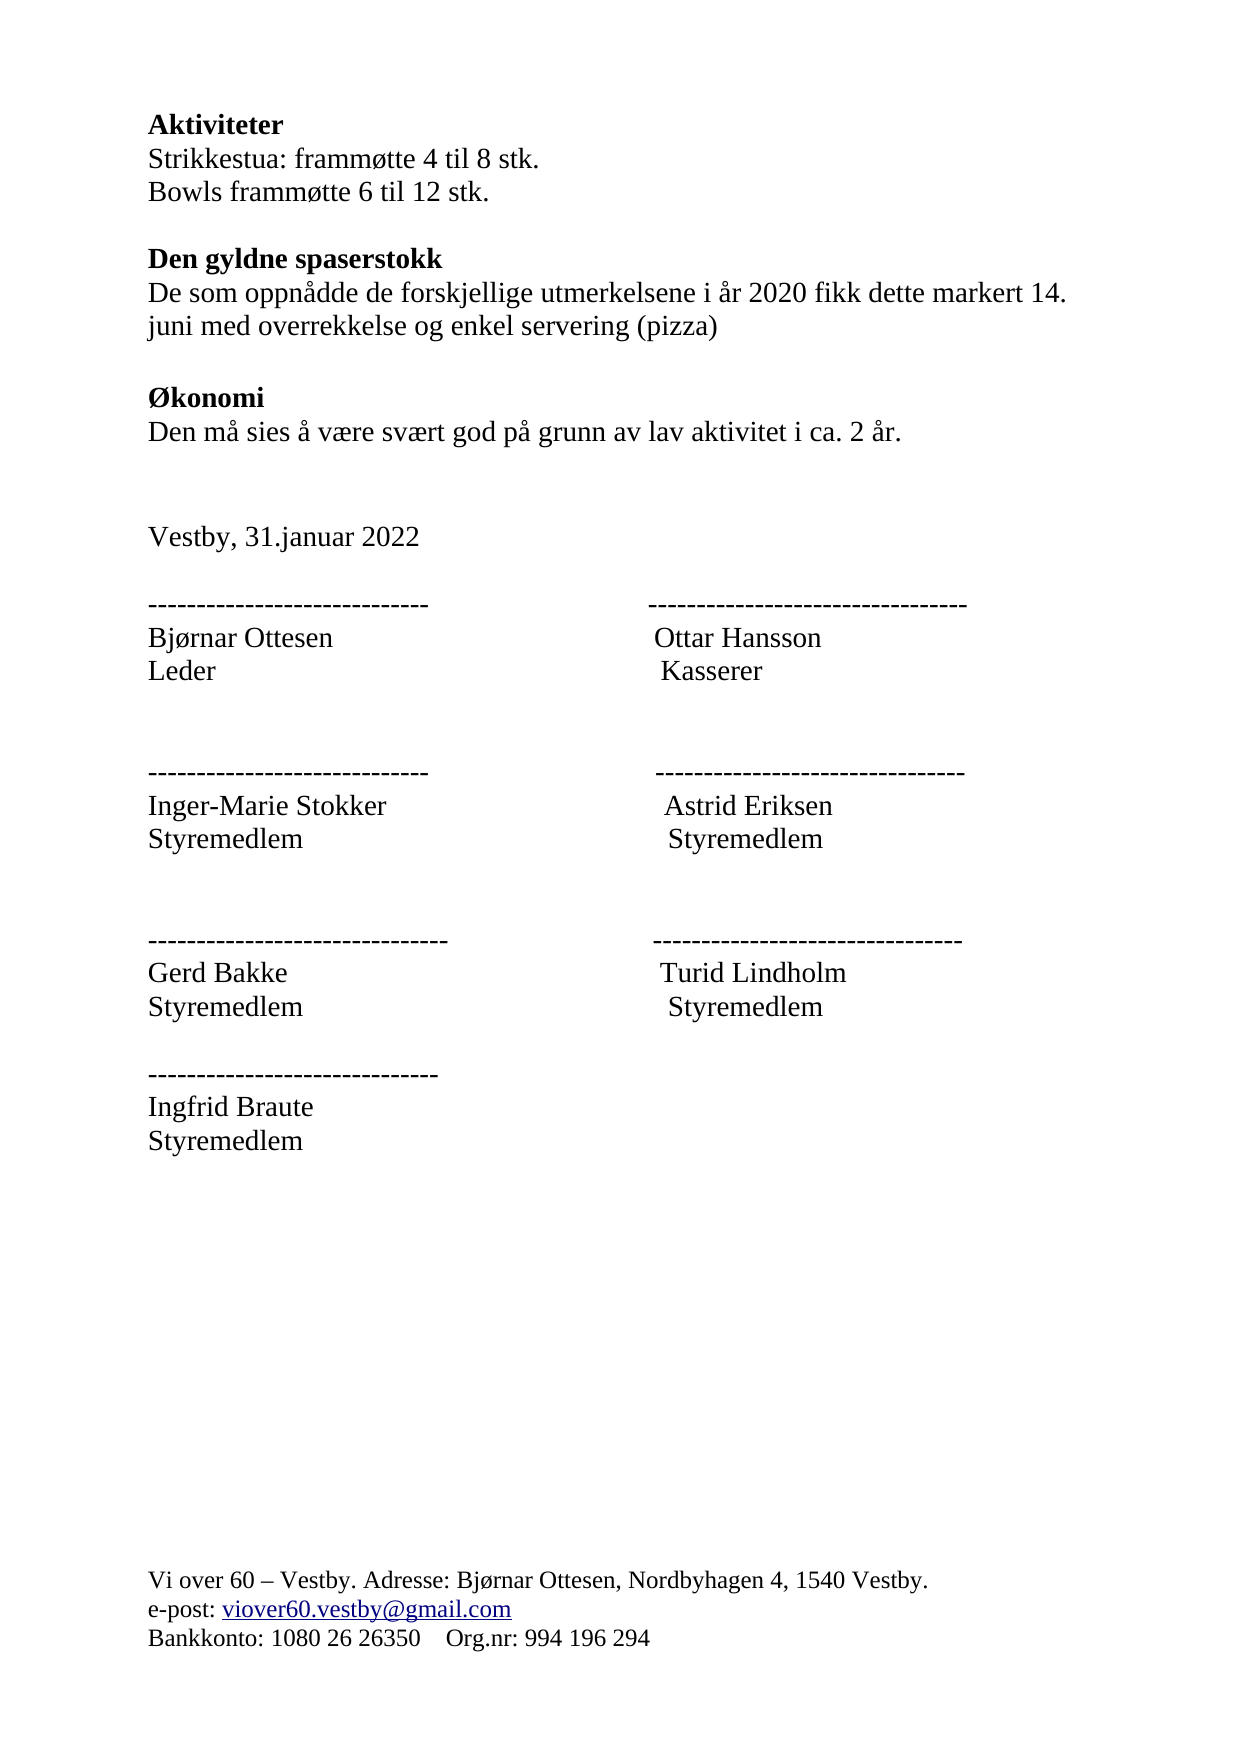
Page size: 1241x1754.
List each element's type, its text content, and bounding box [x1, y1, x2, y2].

text Leder Kasserer [148, 653, 1093, 687]
text De som oppnådde de forskjellige utmerkelsene i år 2020 fikk dette markert 14. juni med overrekkelse og enkel servering (pizza) [148, 275, 1093, 342]
text Styremedlem Styremedlem [148, 989, 1093, 1022]
text Vestby, 31.januar 2022 [148, 519, 1093, 553]
text Bowls frammøtte 6 til 12 stk. [148, 174, 1093, 208]
text Aktiviteter [148, 107, 1093, 141]
text ------------------------------ [148, 1056, 1093, 1089]
text ------------------------------- -------------------------------- [148, 922, 1093, 955]
text Styremedlem Styremedlem [148, 821, 1093, 855]
text Gerd Bakke Turid Lindholm [148, 955, 1093, 989]
text Styremedlem [148, 1123, 1093, 1157]
text Strikkestua: frammøtte 4 til 8 stk. [148, 141, 1093, 174]
text Inger-Marie Stokker Astrid Eriksen [148, 788, 1093, 821]
text Den gyldne spaserstokk [148, 241, 1093, 275]
text Den må sies å være svært god på grunn av lav aktivitet i ca. 2 år. [148, 414, 1093, 447]
text ----------------------------- --------------------------------- Bjørnar Ottesen Ottar Hansson [148, 586, 1093, 653]
text Ingfrid Braute [148, 1089, 1093, 1123]
text ----------------------------- -------------------------------- [148, 754, 1093, 788]
text Økonomi [148, 380, 1093, 414]
